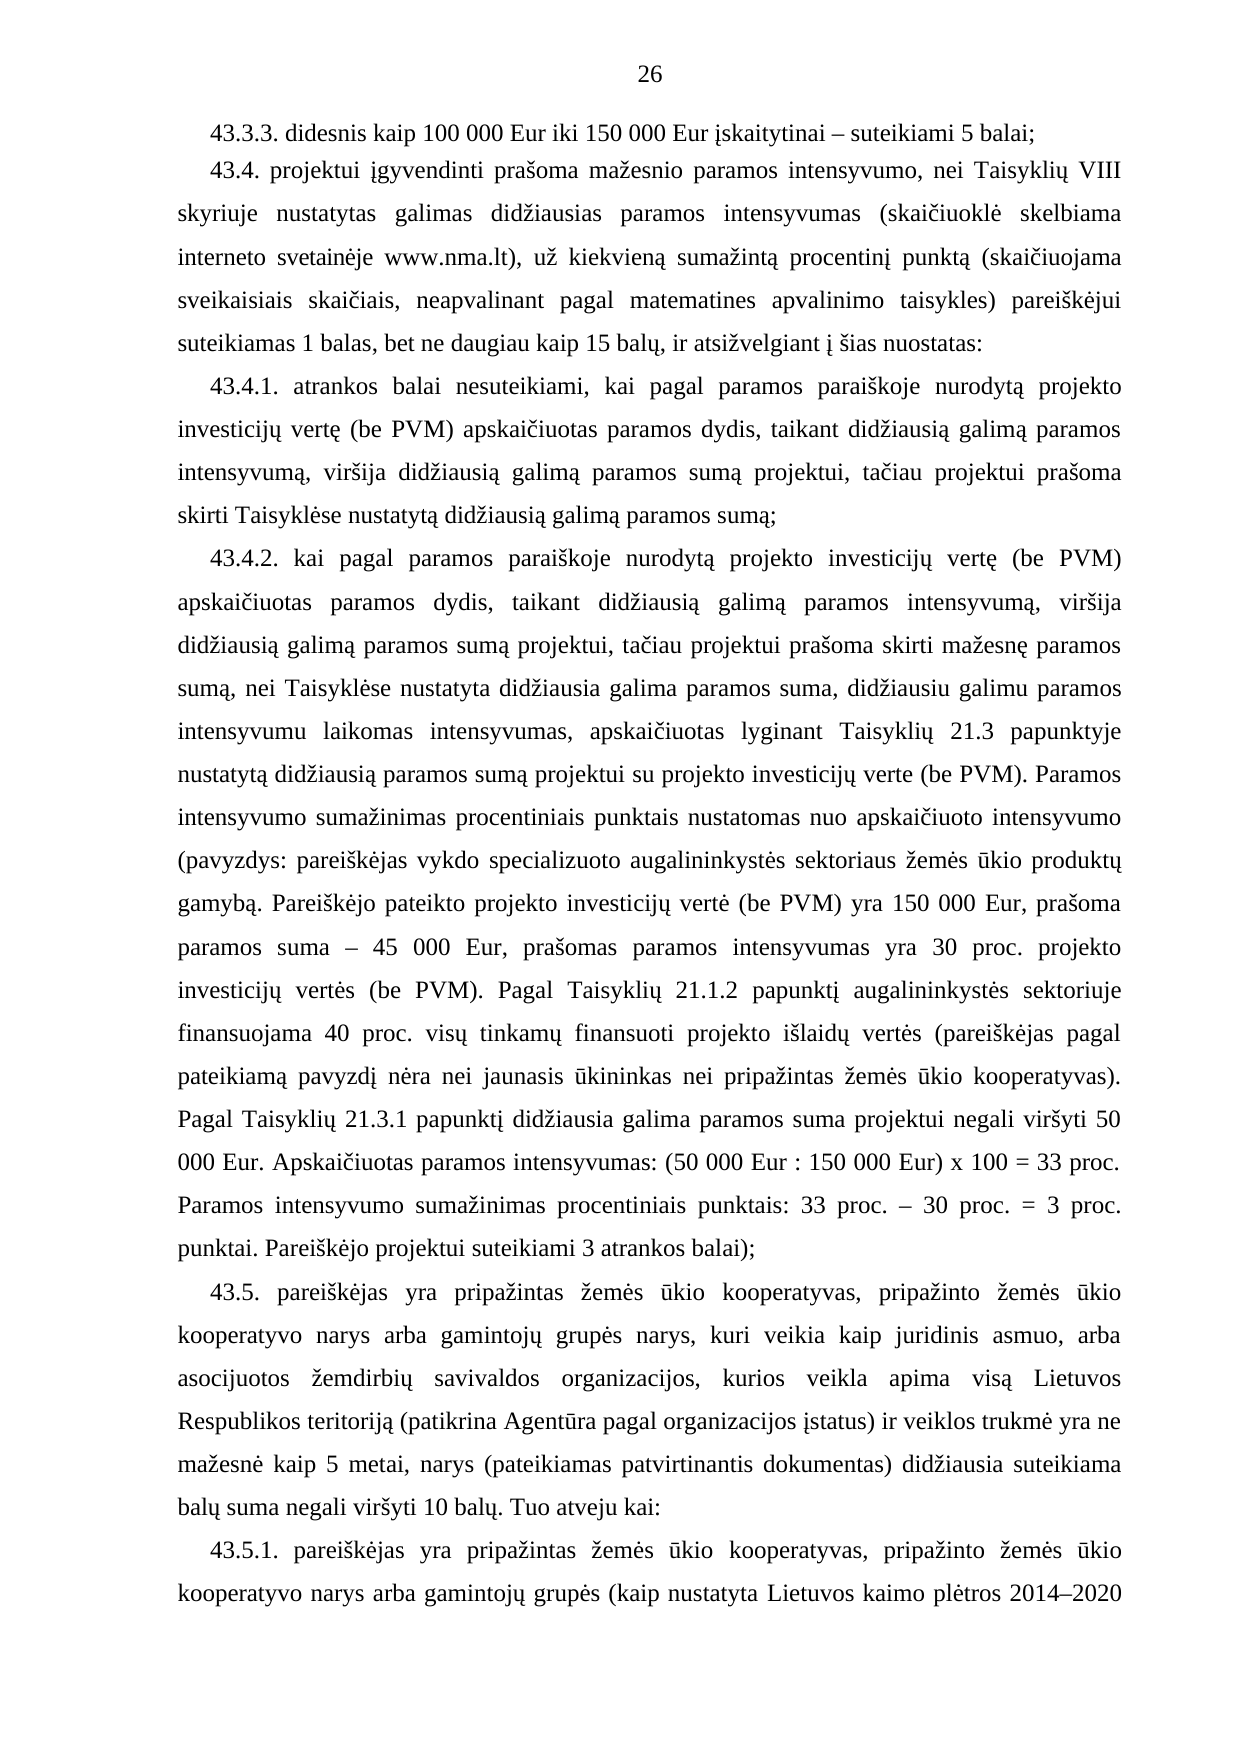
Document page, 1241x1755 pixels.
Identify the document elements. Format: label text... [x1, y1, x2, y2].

text 43.4.2. kai pagal paramos paraiškoje nurodytą projekto investicijų vertę (be PVM) apskaičiuotas paramos dydis, taikant didžiausią galimą paramos intensyvumą, viršija didžiausią galimą paramos sumą projektui, tačiau projektui prašoma skirti mažesnę paramos sumą, nei Taisyklėse nustatyta didžiausia galima paramos suma, didžiausiu galimu paramos intensyvumu laikomas intensyvumas, apskaičiuotas lyginant Taisyklių 21.3 papunktyje nustatytą didžiausią paramos sumą projektui su projekto investicijų verte (be PVM). Paramos intensyvumo sumažinimas procentiniais punktais nustatomas nuo apskaičiuoto intensyvumo (pavyzdys: pareiškėjas vykdo specializuoto augalininkystės sektoriaus žemės ūkio produktų gamybą. Pareiškėjo pateikto projekto investicijų vertė (be PVM) yra 150 000 Eur, prašoma paramos suma – 45 000 Eur, prašomas paramos intensyvumas yra 30 proc. projekto investicijų vertės (be PVM). Pagal Taisyklių 21.1.2 papunktį augalininkystės sektoriuje finansuojama 40 proc. visų tinkamų finansuoti projekto išlaidų vertės (pareiškėjas pagal pateikiamą pavyzdį nėra nei jaunasis ūkininkas nei pripažintas žemės ūkio kooperatyvas). Pagal Taisyklių 21.3.1 papunktį didžiausia galima paramos suma projektui negali viršyti 50 000 Eur. Apskaičiuotas paramos intensyvumas: (50 000 Eur : 150 000 Eur) x 100 = 33 proc. Paramos intensyvumo sumažinimas procentiniais punktais: 33 proc. – 30 proc. = 3 proc. punktai. Pareiškėjo projektui suteikiami 3 atrankos balai); [177, 543, 1122, 1262]
text 43.3.3. didesnis kaip 100 000 Eur iki 150 000 Eur įskaitytinai – suteikiami 5 balai; [177, 118, 1122, 147]
text 43.5. pareiškėjas yra pripažintas žemės ūkio kooperatyvas, pripažinto žemės ūkio kooperatyvo narys arba gamintojų grupės narys, kuri veikia kaip juridinis asmuo, arba asocijuotos žemdirbių savivaldos organizacijos, kurios veikla apima visą Lietuvos Respublikos teritoriją (patikrina Agentūra pagal organizacijos įstatus) ir veiklos trukmė yra ne mažesnė kaip 5 metai, narys (pateikiamas patvirtinantis dokumentas) didžiausia suteikiama balų suma negali viršyti 10 balų. Tuo atveju kai: [177, 1277, 1122, 1521]
text 43.5.1. pareiškėjas yra pripažintas žemės ūkio kooperatyvas, pripažinto žemės ūkio kooperatyvo narys arba gamintojų grupės (kaip nustatyta Lietuvos kaimo plėtros 2014–2020 [177, 1535, 1122, 1607]
text 43.4. projektui įgyvendinti prašoma mažesnio paramos intensyvumo, nei Taisyklių VIII skyriuje nustatytas galimas didžiausias paramos intensyvumas (skaičiuoklė skelbiama interneto svetainėje www.nma.lt), už kiekvieną sumažintą procentinį punktą (skaičiuojama sveikaisiais skaičiais, neapvalinant pagal matematines apvalinimo taisykles) pareiškėjui suteikiamas 1 balas, bet ne daugiau kaip 15 balų, ir atsižvelgiant į šias nuostatas: [177, 155, 1122, 357]
text 43.4.1. atrankos balai nesuteikiami, kai pagal paramos paraiškoje nurodytą projekto investicijų vertę (be PVM) apskaičiuotas paramos dydis, taikant didžiausią galimą paramos intensyvumą, viršija didžiausią galimą paramos sumą projektui, tačiau projektui prašoma skirti Taisyklėse nustatytą didžiausią galimą paramos sumą; [177, 371, 1122, 529]
